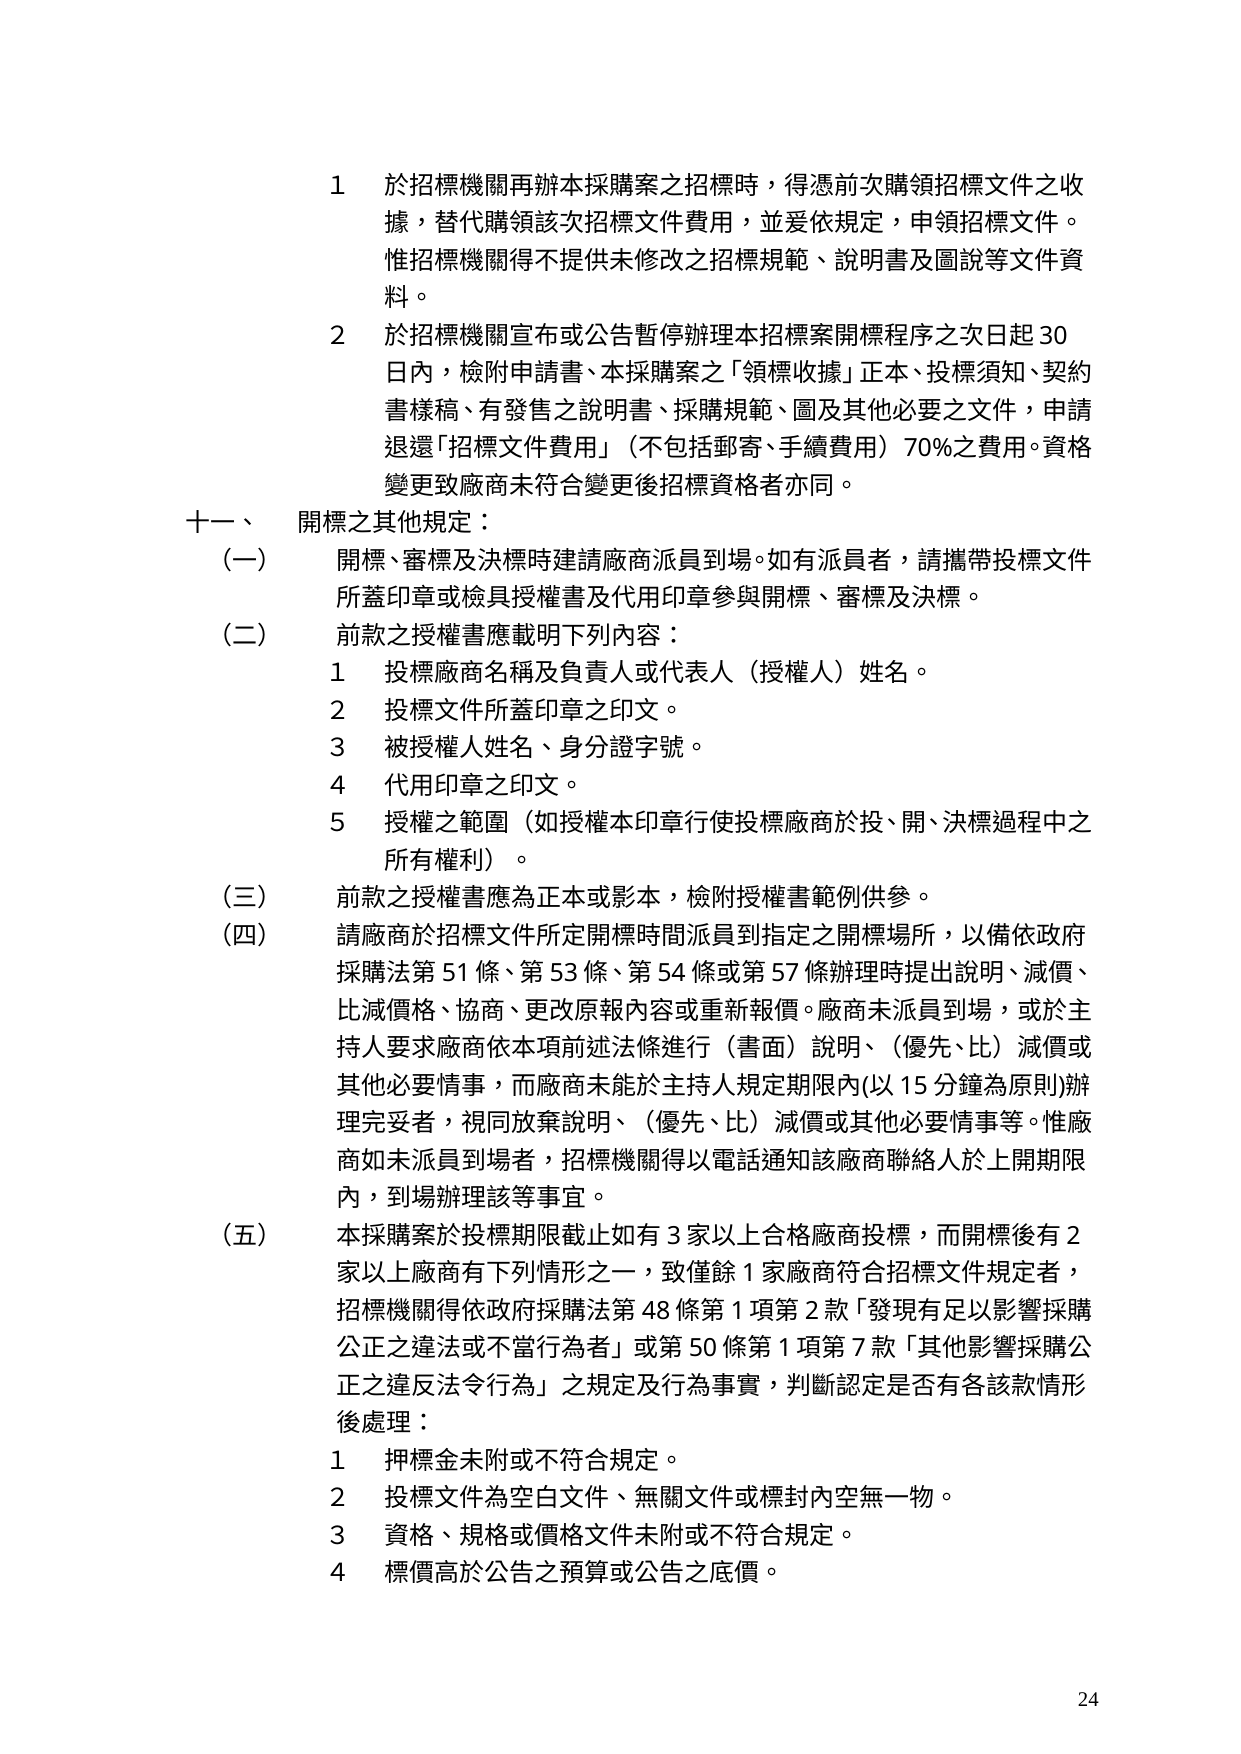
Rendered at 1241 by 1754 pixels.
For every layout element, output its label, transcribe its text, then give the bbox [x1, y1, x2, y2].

subtitle 授權之範圍（如授權本印章行使投標廠商於投、開、決標過程中之所有權利）。 [325, 802, 1092, 877]
subtitle 於招標機關宣布或公告暫停辦理本招標案開標程序之次日起30日內，檢附申請書、本採購案之「領標收據」正本、投標須知、契約書樣稿、有發售之說明書、採購規範、圖及其他必要之文件，申請退還「招標文件費用」（不包括郵寄、手續費用）70%之費用。資格變更致廠商未符合變更後招標資格者亦同。 [325, 314, 1092, 502]
subtitle 被授權人姓名、身分證字號。 [325, 727, 1092, 764]
subtitle 前款之授權書應載明下列內容： [207, 614, 1092, 652]
subtitle 投標文件為空白文件、無關文件或標封內空無一物。 [325, 1477, 1092, 1514]
subtitle 投標廠商名稱及負責人或代表人（授權人）姓名。 [325, 652, 1092, 689]
subtitle 代用印章之印文。 [325, 764, 1092, 802]
subtitle 押標金未附或不符合規定。 [325, 1439, 1092, 1477]
subtitle 本採購案於投標期限截止如有3家以上合格廠商投標，而開標後有2家以上廠商有下列情形之一，致僅餘1家廠商符合招標文件規定者，招標機關得依政府採購法第48條第1項第2款「發現有足以影響採購公正之違法或不當行為者」或第50條第1項第7款「其他影響採購公正之違反法令行為」之規定及行為事實，判斷認定是否有各該款情形後處理： [207, 1214, 1092, 1439]
subtitle 請廠商於招標文件所定開標時間派員到指定之開標場所，以備依政府採購法第51條、第53條、第54條或第57條辦理時提出說明、減價、比減價格、協商、更改原報內容或重新報價。廠商未派員到場，或於主持人要求廠商依本項前述法條進行（書面）說明、（優先、比）減價或其他必要情事，而廠商未能於主持人規定期限內(以15分鐘為原則)辦理完妥者，視同放棄說明、（優先、比）減價或其他必要情事等。惟廠商如未派員到場者，招標機關得以電話通知該廠商聯絡人於上開期限內，到場辦理該等事宜。 [207, 914, 1092, 1214]
subtitle 開標、審標及決標時建請廠商派員到場。如有派員者，請攜帶投標文件所蓋印章或檢具授權書及代用印章參與開標、審標及決標。 [207, 539, 1092, 614]
subtitle 標價高於公告之預算或公告之底價。 [325, 1552, 1092, 1589]
subtitle 於招標機關再辦本採購案之招標時，得憑前次購領招標文件之收據，替代購領該次招標文件費用，並爰依規定，申領招標文件。惟招標機關得不提供未修改之招標規範、說明書及圖說等文件資料。 [325, 164, 1092, 314]
subtitle 前款之授權書應為正本或影本，檢附授權書範例供參。 [207, 877, 1092, 914]
subtitle 資格、規格或價格文件未附或不符合規定。 [325, 1514, 1092, 1552]
subtitle 開標之其他規定： [185, 502, 1079, 539]
subtitle 投標文件所蓋印章之印文。 [325, 689, 1092, 727]
